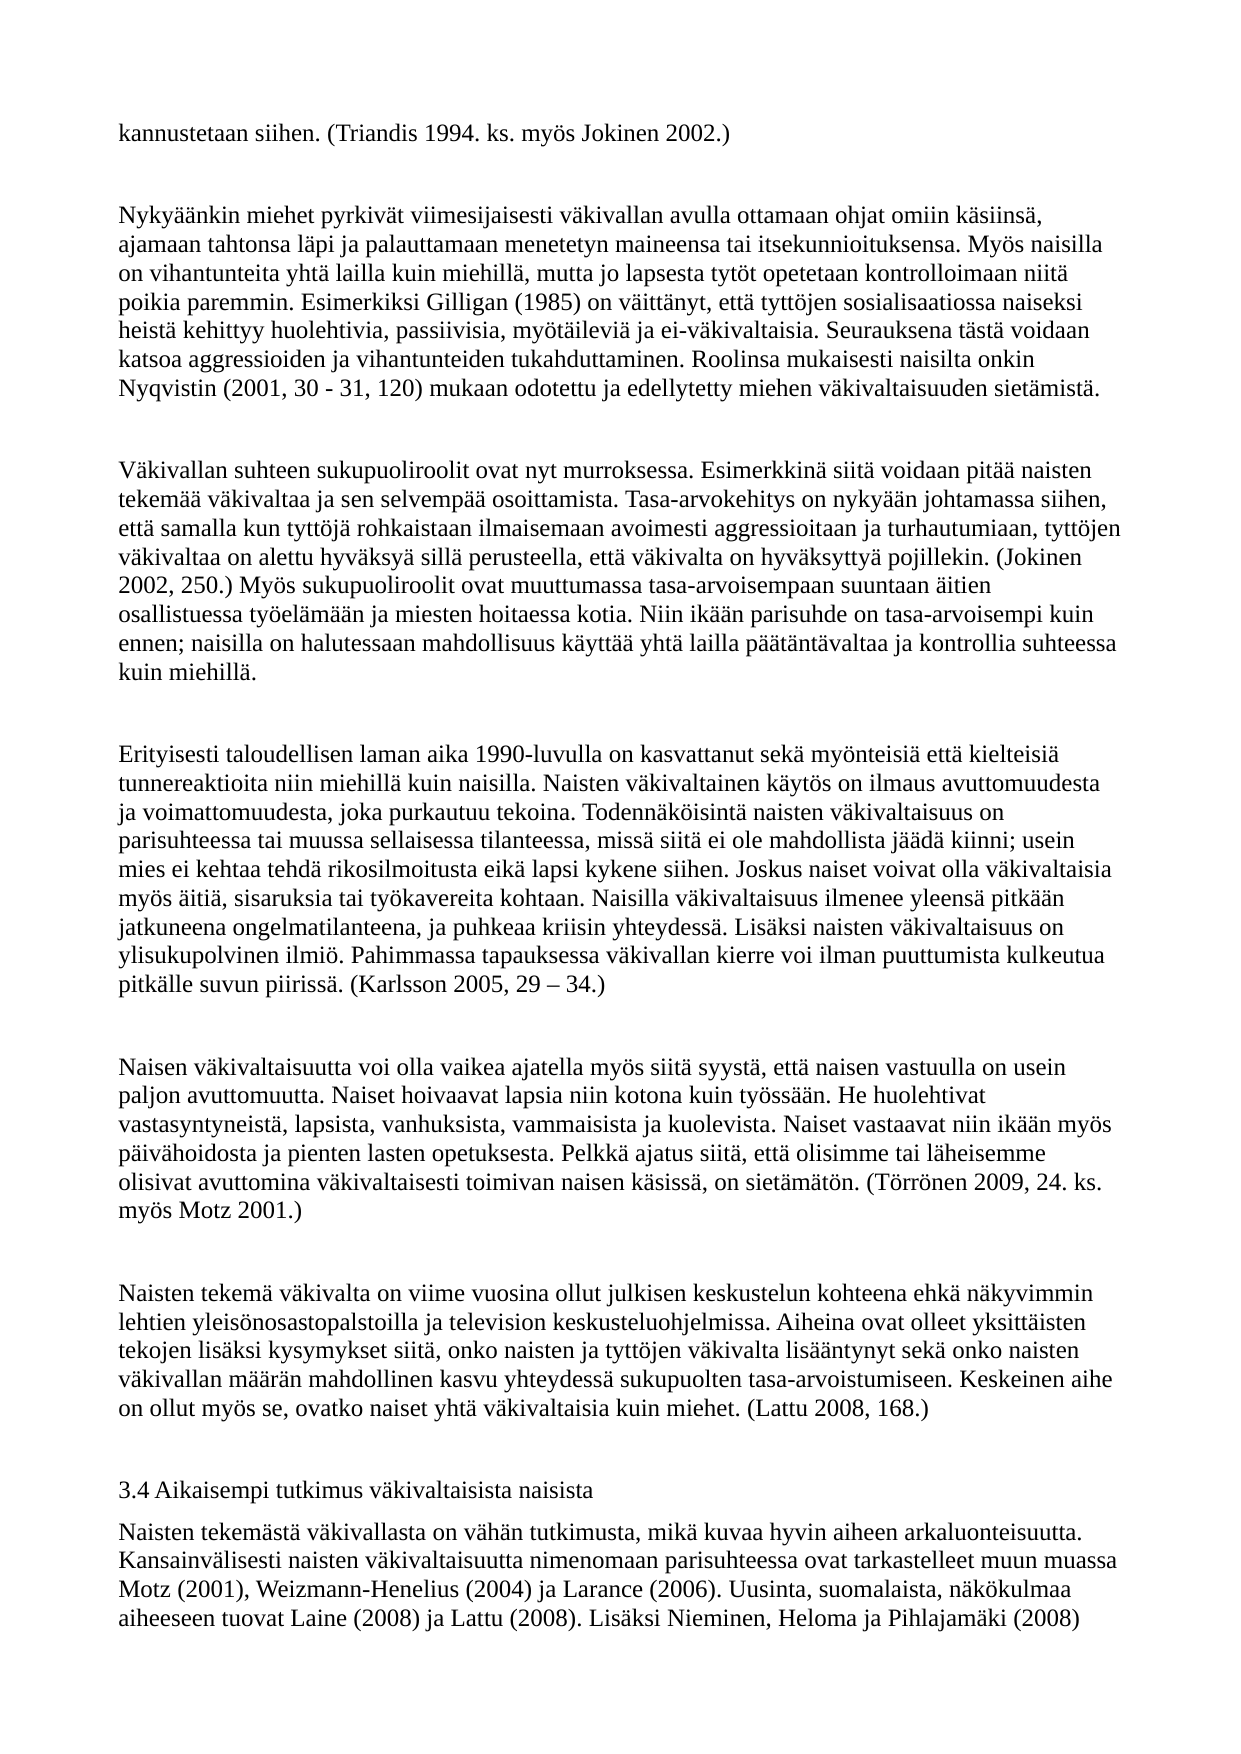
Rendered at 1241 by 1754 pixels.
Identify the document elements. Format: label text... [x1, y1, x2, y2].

text kannustetaan siihen. (Triandis 1994. ks. myös Jokinen 2002.) [118, 118, 1122, 147]
text Erityisesti taloudellisen laman aika 1990-luvulla on kasvattanut sekä myönteisiä että kielteisiä tunnereaktioita niin miehillä kuin naisilla. Naisten väkivaltainen käytös on ilmaus avuttomuudesta ja voimattomuudesta, joka purkautuu tekoina. Todennäköisintä naisten väkivaltaisuus on parisuhteessa tai muussa sellaisessa tilanteessa, missä siitä ei ole mahdollista jäädä kiinni; usein mies ei kehtaa tehdä rikosilmoitusta eikä lapsi kykene siihen. Joskus naiset voivat olla väkivaltaisia myös äitiä, sisaruksia tai työkavereita kohtaan. Naisilla väkivaltaisuus ilmenee yleensä pitkään jatkuneena ongelmatilanteena, ja puhkeaa kriisin yhteydessä. Lisäksi naisten väkivaltaisuus on ylisukupolvinen ilmiö. Pahimmassa tapauksessa väkivallan kierre voi ilman puuttumista kulkeutua pitkälle suvun piirissä. (Karlsson 2005, 29 – 34.) [118, 739, 1122, 998]
text Naisen väkivaltaisuutta voi olla vaikea ajatella myös siitä syystä, että naisen vastuulla on usein paljon avuttomuutta. Naiset hoivaavat lapsia niin kotona kuin työssään. He huolehtivat vastasyntyneistä, lapsista, vanhuksista, vammaisista ja kuolevista. Naiset vastaavat niin ikään myös päivähoidosta ja pienten lasten opetuksesta. Pelkkä ajatus siitä, että olisimme tai läheisemme olisivat avuttomina väkivaltaisesti toimivan naisen käsissä, on sietämätön. (Törrönen 2009, 24. ks. myös Motz 2001.) [118, 1052, 1122, 1224]
text Nykyäänkin miehet pyrkivät viimesijaisesti väkivallan avulla ottamaan ohjat omiin käsiinsä, ajamaan tahtonsa läpi ja palauttamaan menetetyn maineensa tai itsekunnioituksensa. Myös naisilla on vihantunteita yhtä lailla kuin miehillä, mutta jo lapsesta tytöt opetetaan kontrolloimaan niitä poikia paremmin. Esimerkiksi Gilligan (1985) on väittänyt, että tyttöjen sosialisaatiossa naiseksi heistä kehittyy huolehtivia, passiivisia, myötäileviä ja ei-väkivaltaisia. Seurauksena tästä voidaan katsoa aggressioiden ja vihantunteiden tukahduttaminen. Roolinsa mukaisesti naisilta onkin Nyqvistin (2001, 30 - 31, 120) mukaan odotettu ja edellytetty miehen väkivaltaisuuden sietämistä. [118, 201, 1122, 402]
text Naisten tekemästä väkivallasta on vähän tutkimusta, mikä kuvaa hyvin aiheen arkaluonteisuutta. Kansainvälisesti naisten väkivaltaisuutta nimenomaan parisuhteessa ovat tarkastelleet muun muassa Motz (2001), Weizmann-Henelius (2004) ja Larance (2006). Uusinta, suomalaista, näkökulmaa aiheeseen tuovat Laine (2008) ja Lattu (2008). Lisäksi Nieminen, Heloma ja Pihlajamäki (2008) [118, 1517, 1122, 1632]
text Väkivallan suhteen sukupuoliroolit ovat nyt murroksessa. Esimerkkinä siitä voidaan pitää naisten tekemää väkivaltaa ja sen selvempää osoittamista. Tasa-arvokehitys on nykyään johtamassa siihen, että samalla kun tyttöjä rohkaistaan ilmaisemaan avoimesti aggressioitaan ja turhautumiaan, tyttöjen väkivaltaa on alettu hyväksyä sillä perusteella, että väkivalta on hyväksyttyä pojillekin. (Jokinen 2002, 250.) Myös sukupuoliroolit ovat muuttumassa tasa-arvoisempaan suuntaan äitien osallistuessa työelämään ja miesten hoitaessa kotia. Niin ikään parisuhde on tasa-arvoisempi kuin ennen; naisilla on halutessaan mahdollisuus käyttää yhtä lailla päätäntävaltaa ja kontrollia suhteessa kuin miehillä. [118, 456, 1122, 686]
text 3.4 Aikaisempi tutkimus väkivaltaisista naisista [118, 1476, 1122, 1504]
text Naisten tekemä väkivalta on viime vuosina ollut julkisen keskustelun kohteena ehkä näkyvimmin lehtien yleisönosastopalstoilla ja television keskusteluohjelmissa. Aiheina ovat olleet yksittäisten tekojen lisäksi kysymykset siitä, onko naisten ja tyttöjen väkivalta lisääntynyt sekä onko naisten väkivallan määrän mahdollinen kasvu yhteydessä sukupuolten tasa-arvoistumiseen. Keskeinen aihe on ollut myös se, ovatko naiset yhtä väkivaltaisia kuin miehet. (Lattu 2008, 168.) [118, 1278, 1122, 1422]
